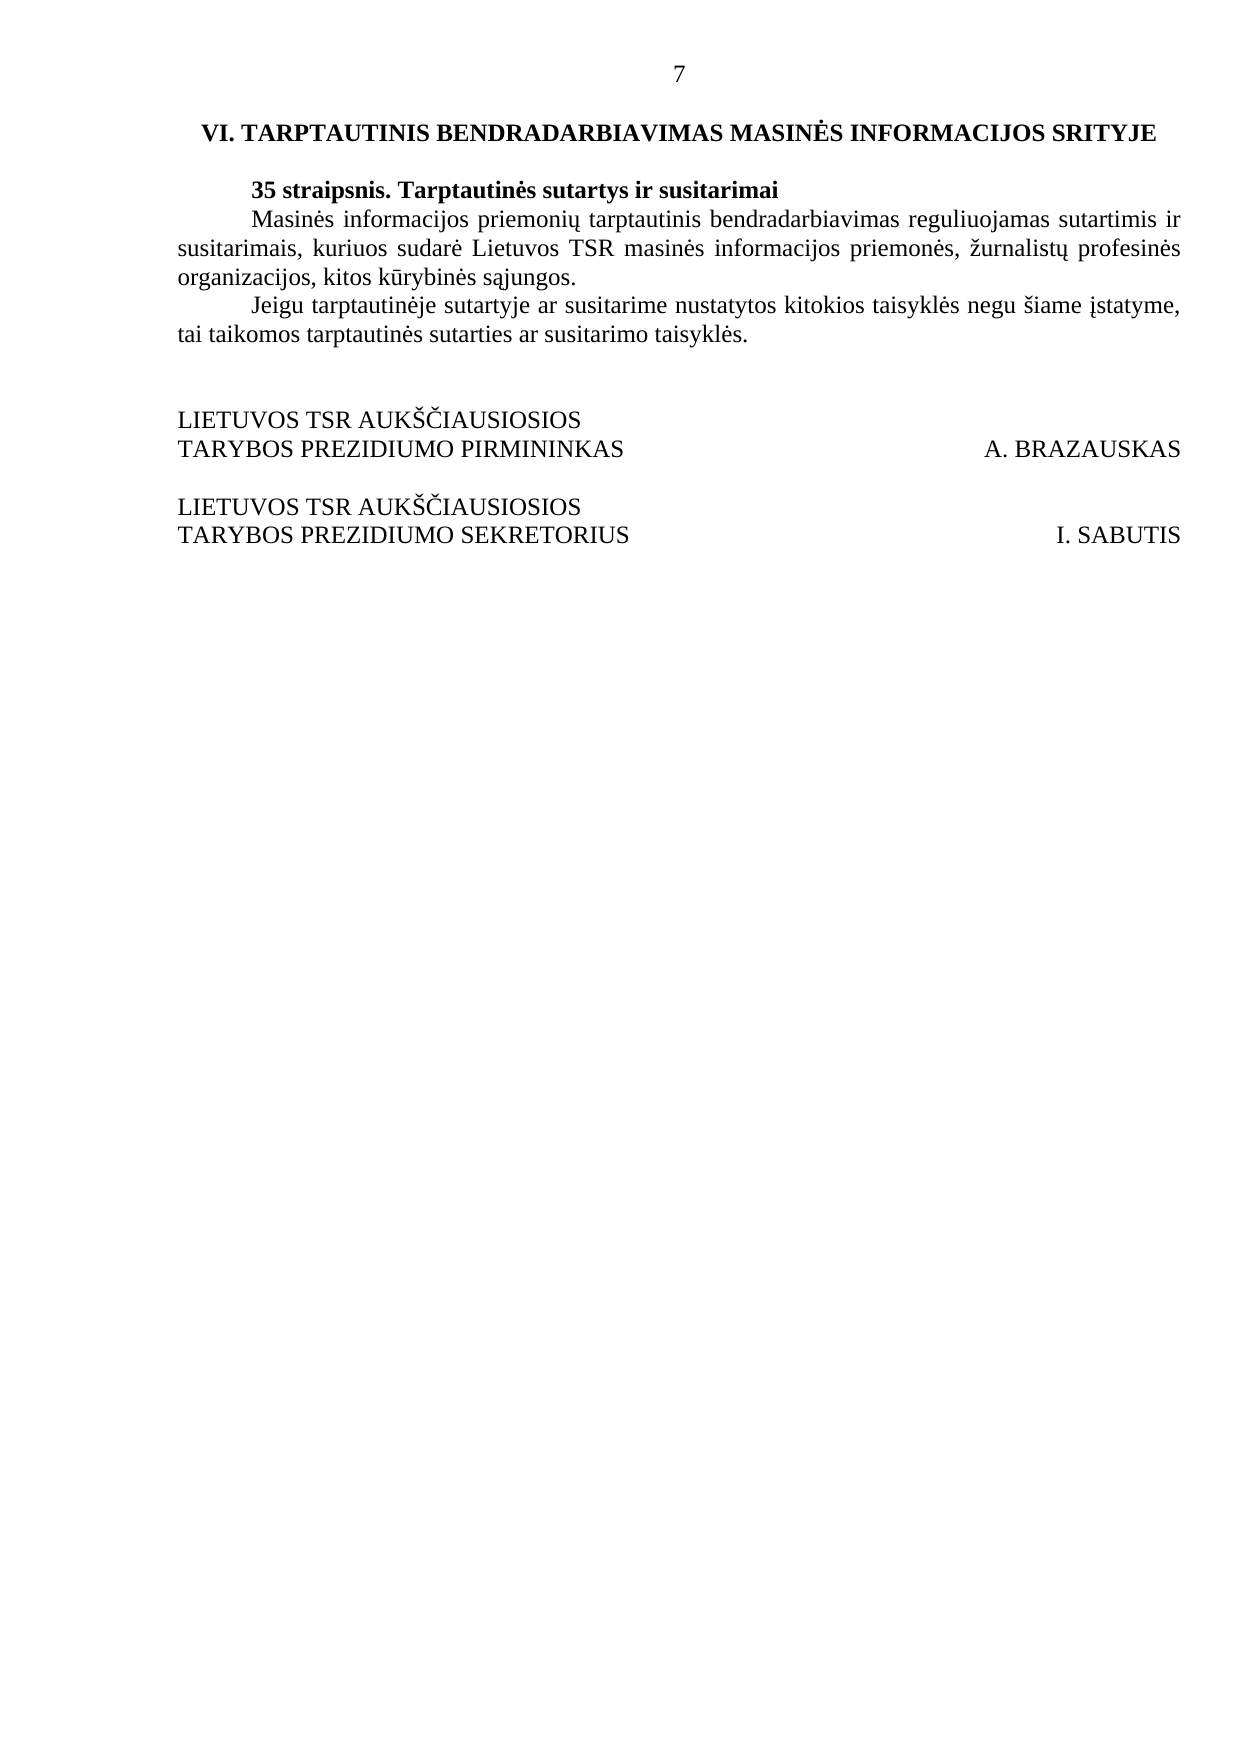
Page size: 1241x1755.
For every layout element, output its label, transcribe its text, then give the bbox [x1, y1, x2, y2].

text TARYBOS PREZIDIUMO SEKRETORIUS I. SABUTIS [177, 521, 1181, 549]
text LIETUVOS TSR AUKŠČIAUSIOSIOS [177, 406, 1181, 434]
text TARYBOS PREZIDIUMO PIRMININKAS A. BRAZAUSKAS [177, 434, 1181, 463]
text 35 straipsnis. Tarptautinės sutartys ir susitarimai [177, 176, 1181, 204]
text LIETUVOS TSR AUKŠČIAUSIOSIOS [177, 492, 1181, 521]
text Masinės informacijos priemonių tarptautinis bendradarbiavimas reguliuojamas sutartimis ir susitarimais, kuriuos sudarė Lietuvos TSR masinės informacijos priemonės, žurnalistų profesinės organizacijos, kitos kūrybinės sąjungos. [177, 204, 1181, 291]
text Jeigu tarptautinėje sutartyje ar susitarime nustatytos kitokios taisyklės negu šiame įstatyme, tai taikomos tarptautinės sutarties ar susitarimo taisyklės. [177, 291, 1181, 348]
text VI. TARPTAUTINIS BENDRADARBIAVIMAS MASINĖS INFORMACIJOS SRITYJE [177, 118, 1181, 147]
